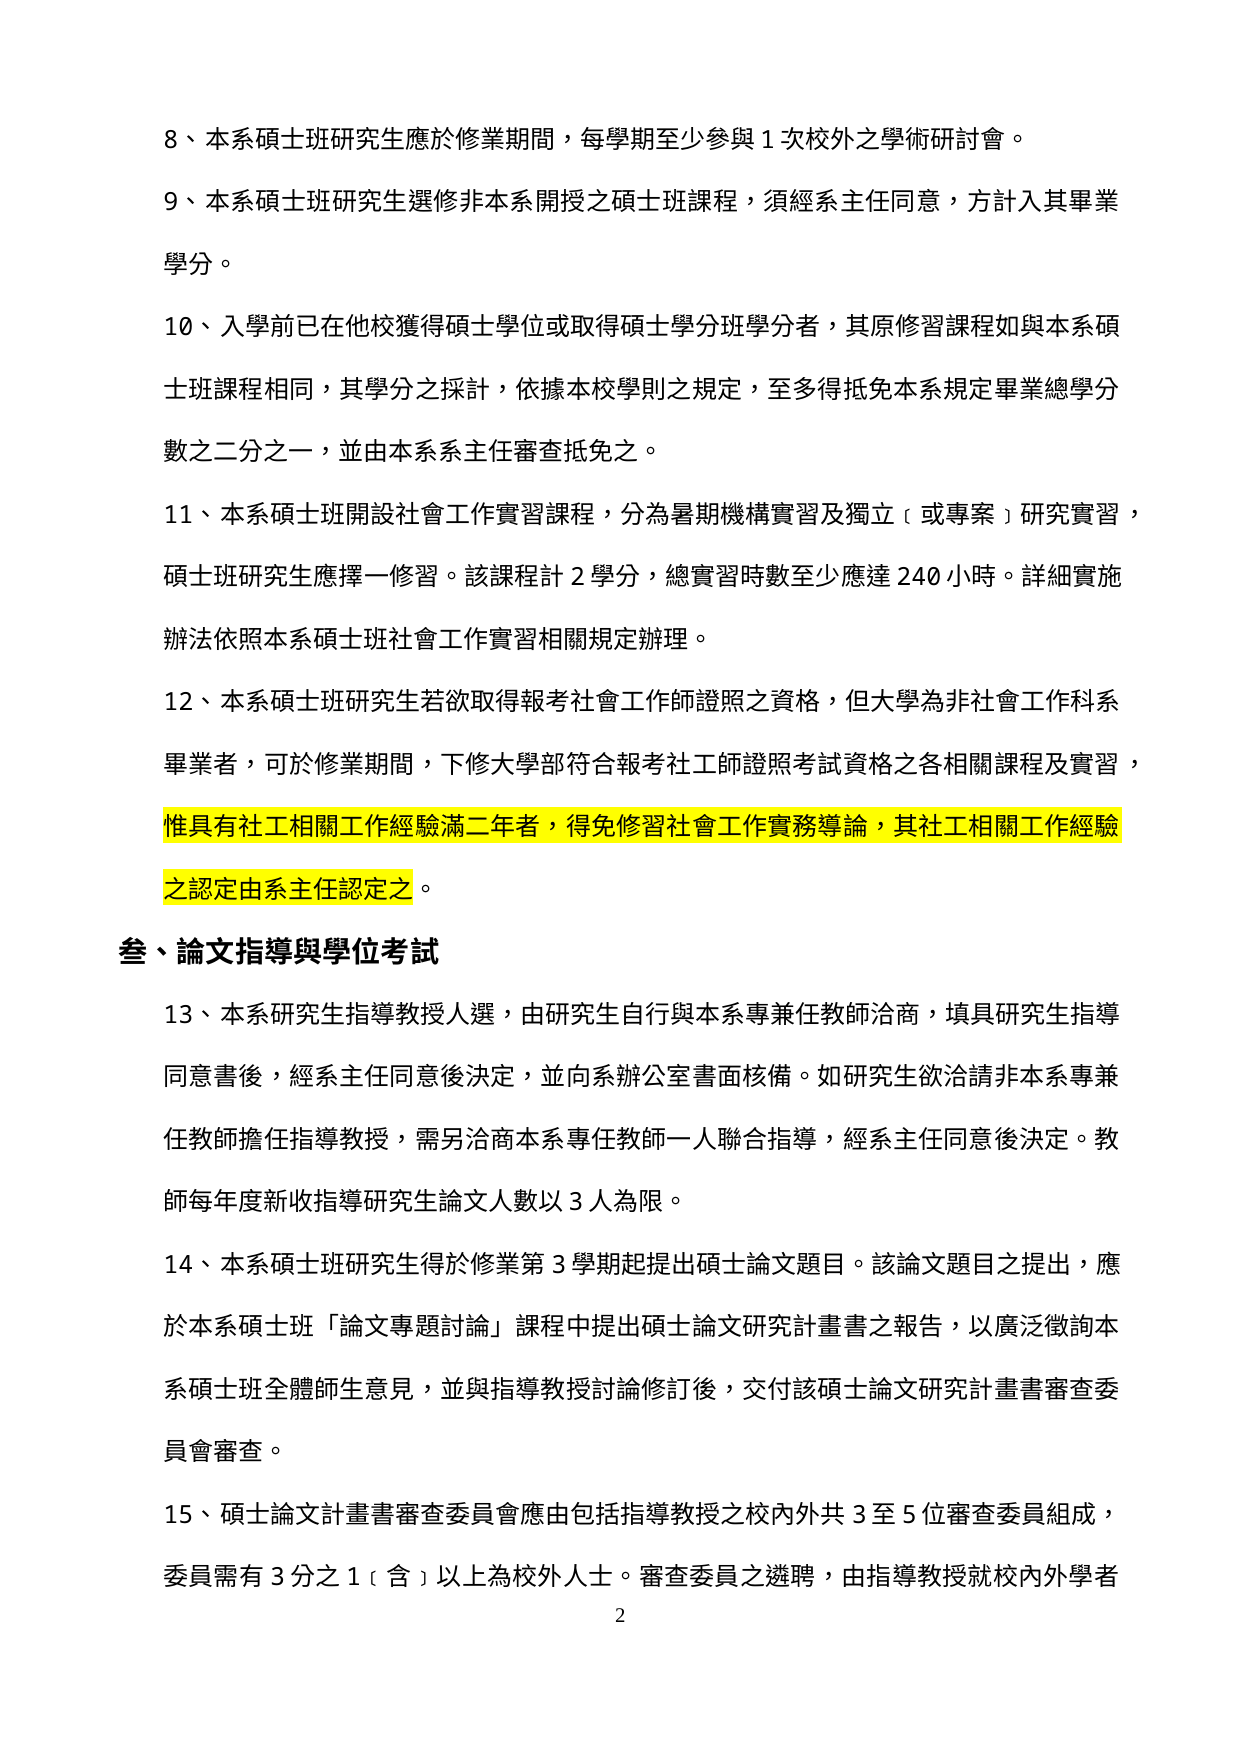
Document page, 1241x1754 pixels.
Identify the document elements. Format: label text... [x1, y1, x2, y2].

list 本系碩士班研究生得於修業第3學期起提出碩士論文題目。該論文題目之提出，應於本系碩士班「論文專題討論」課程中提出碩士論文研究計畫書之報告，以廣泛徵詢本系碩士班全體師生意見，並與指導教授討論修訂後，交付該碩士論文研究計畫書審查委員會審查。 [163, 1221, 1122, 1471]
list 本系碩士班研究生選修非本系開授之碩士班課程，須經系主任同意，方計入其畢業學分。 [163, 158, 1122, 283]
text 叁、論文指導與學位考試 [118, 908, 1122, 971]
list 本系研究生指導教授人選，由研究生自行與本系專兼任教師洽商，填具研究生指導同意書後，經系主任同意後決定，並向系辦公室書面核備。如研究生欲洽請非本系專兼任教師擔任指導教授，需另洽商本系專任教師一人聯合指導，經系主任同意後決定。教師每年度新收指導研究生論文人數以3人為限。 [163, 971, 1122, 1221]
list 碩士論文計畫書審查委員會應由包括指導教授之校內外共3至5位審查委員組成，委員需有3分之1﹝含﹞以上為校外人士。審查委員之遴聘，由指導教授就校內外學者 [163, 1471, 1122, 1596]
list 本系碩士班開設社會工作實習課程，分為暑期機構實習及獨立﹝或專案﹞研究實習，碩士班研究生應擇一修習。該課程計2學分，總實習時數至少應達240小時。詳細實施辦法依照本系碩士班社會工作實習相關規定辦理。 [163, 471, 1122, 658]
list 本系碩士班研究生若欲取得報考社會工作師證照之資格，但大學為非社會工作科系畢業者，可於修業期間，下修大學部符合報考社工師證照考試資格之各相關課程及實習，惟具有社工相關工作經驗滿二年者，得免修習社會工作實務導論，其社工相關工作經驗之認定由系主任認定之。 [163, 658, 1122, 908]
list 本系碩士班研究生應於修業期間，每學期至少參與1次校外之學術研討會。 [163, 96, 1122, 158]
list 入學前已在他校獲得碩士學位或取得碩士學分班學分者，其原修習課程如與本系碩士班課程相同，其學分之採計，依據本校學則之規定，至多得抵免本系規定畢業總學分數之二分之一，並由本系系主任審查抵免之。 [163, 283, 1122, 471]
